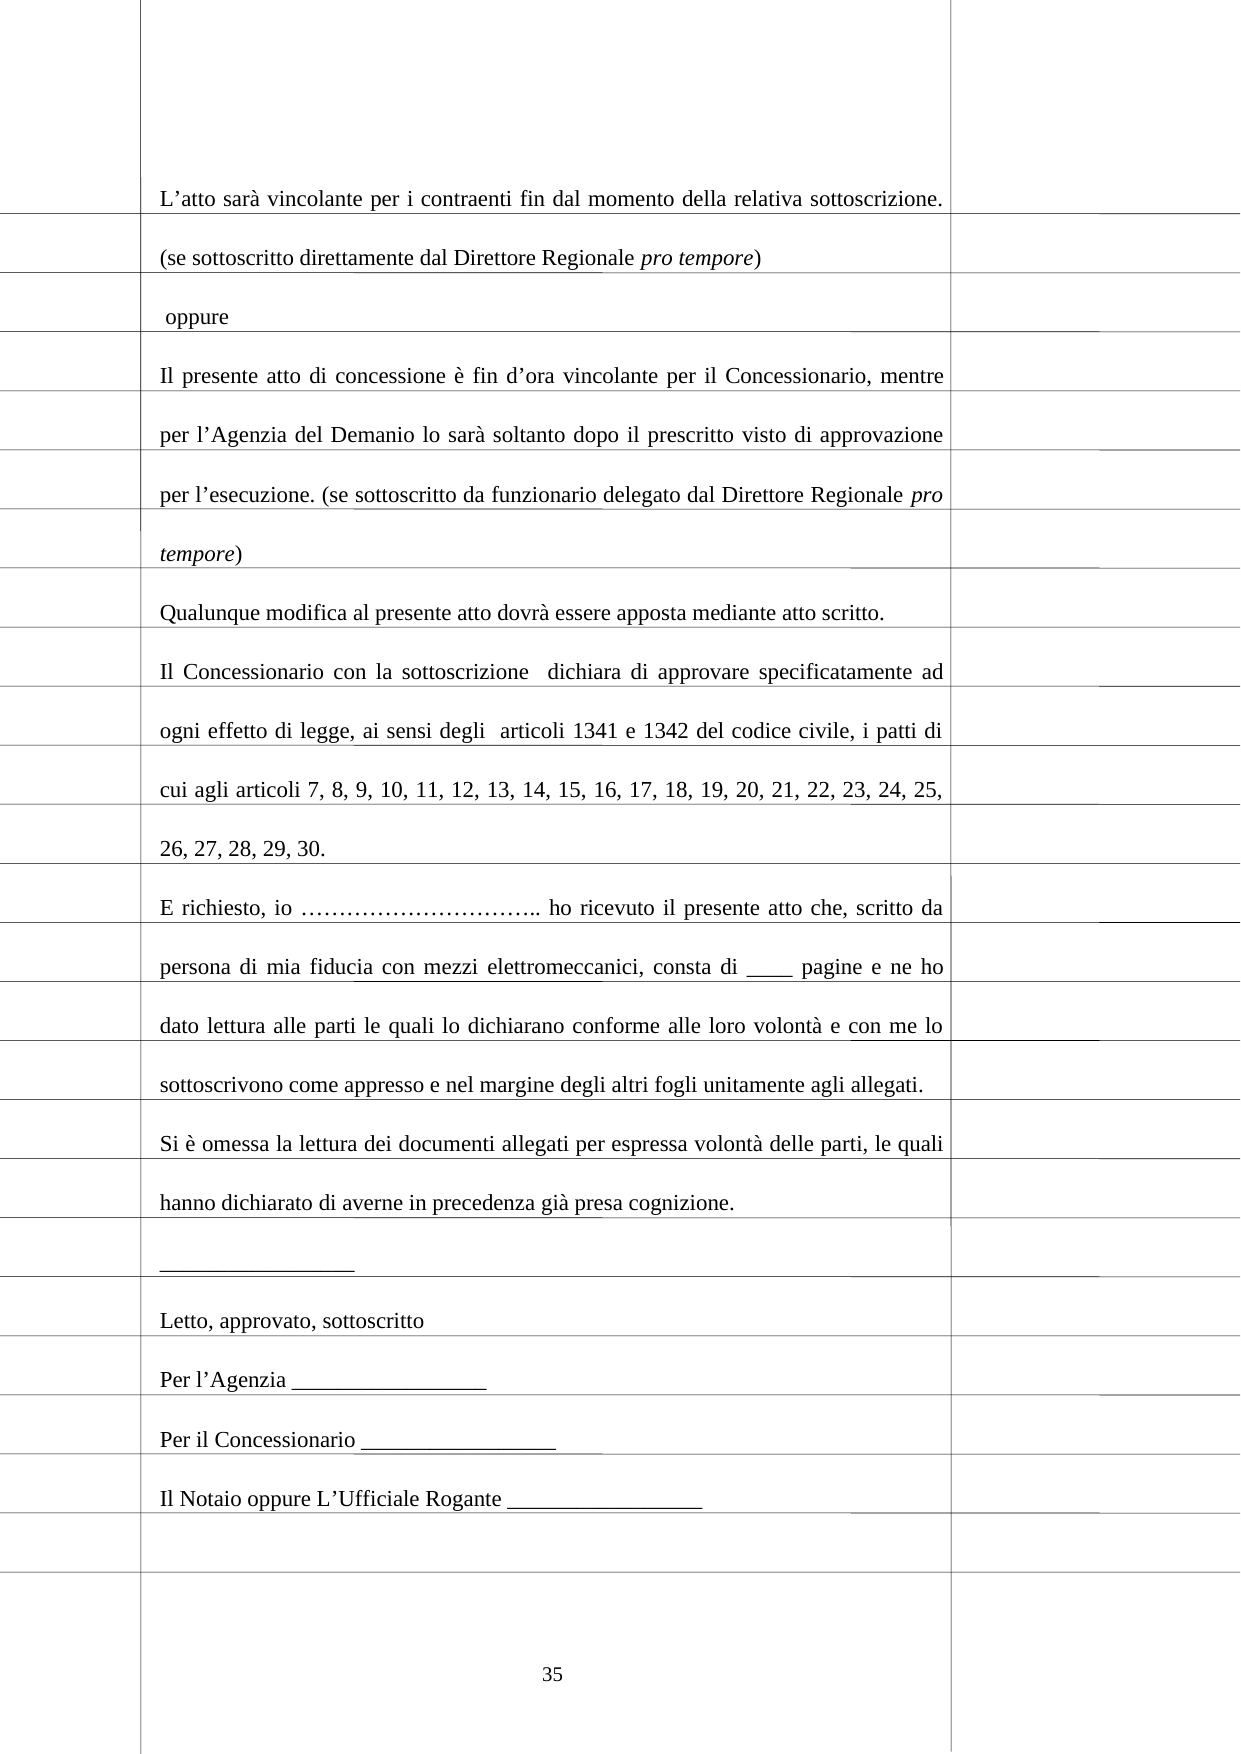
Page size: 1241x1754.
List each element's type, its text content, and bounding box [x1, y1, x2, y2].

text Per l’Agenzia _________________ [159, 1341, 945, 1394]
text cui agli articoli 7, 8, 9, 10, 11, 12, 13, 14, 15, 16, 17, 18, 19, 20, 21, 22, 23, 24, 25, [159, 746, 945, 803]
text Il Notaio oppure L’Ufficiale Rogante _________________ [159, 1459, 945, 1512]
text Letto, approvato, sottoscritto [159, 1282, 945, 1335]
text per l’esecuzione. (se sottoscritto da funzionario delegato dal Direttore Regionale pro [159, 451, 945, 508]
text oppure [159, 278, 945, 331]
text [159, 628, 945, 632]
text [159, 1337, 945, 1341]
text (se sottoscritto direttamente dal Direttore Regionale pro tempore) [159, 214, 945, 272]
text Qualunque modifica al presente atto dovrà essere apposta mediante atto scritto. [159, 573, 945, 626]
text _________________ [159, 1223, 945, 1276]
text Si è omessa la lettura dei documenti allegati per espressa volontà delle parti, le quali [159, 1104, 945, 1158]
text hanno dichiarato di averne in precedenza già presa cognizione. [159, 1159, 945, 1217]
text dato lettura alle parti le quali lo dichiarano conforme alle loro volontà e con me lo [159, 982, 945, 1040]
text persona di mia fiducia con mezzi elettromeccanici, consta di ____ pagine e ne ho [159, 923, 945, 981]
text tempore) [159, 510, 945, 567]
text [159, 1277, 945, 1282]
text L’atto sarà vincolante per i contraenti fin dal momento della relativa sottoscrizione. [159, 159, 945, 213]
text Per il Concessionario _________________ [159, 1400, 945, 1453]
text [159, 1455, 945, 1459]
text Il Concessionario con la sottoscrizione dichiara di approvare specificatamente ad [159, 632, 945, 685]
text E richiesto, io ………………………….. ho ricevuto il presente atto che, scritto da [159, 868, 945, 922]
text [159, 1396, 945, 1400]
text ogni effetto di legge, ai sensi degli articoli 1341 e 1342 del codice civile, i patti di [159, 687, 945, 745]
text sottoscrivono come appresso e nel margine degli altri fogli unitamente agli allegati. [159, 1041, 945, 1099]
text Il presente atto di concessione è fin d’ora vincolante per il Concessionario, mentre [159, 337, 945, 390]
text per l’Agenzia del Demanio lo sarà soltanto dopo il prescritto visto di approvazione [159, 392, 945, 449]
text [159, 332, 945, 337]
text 26, 27, 28, 29, 30. [159, 805, 945, 863]
text [159, 1514, 945, 1518]
text [159, 1218, 945, 1223]
text [159, 273, 945, 278]
